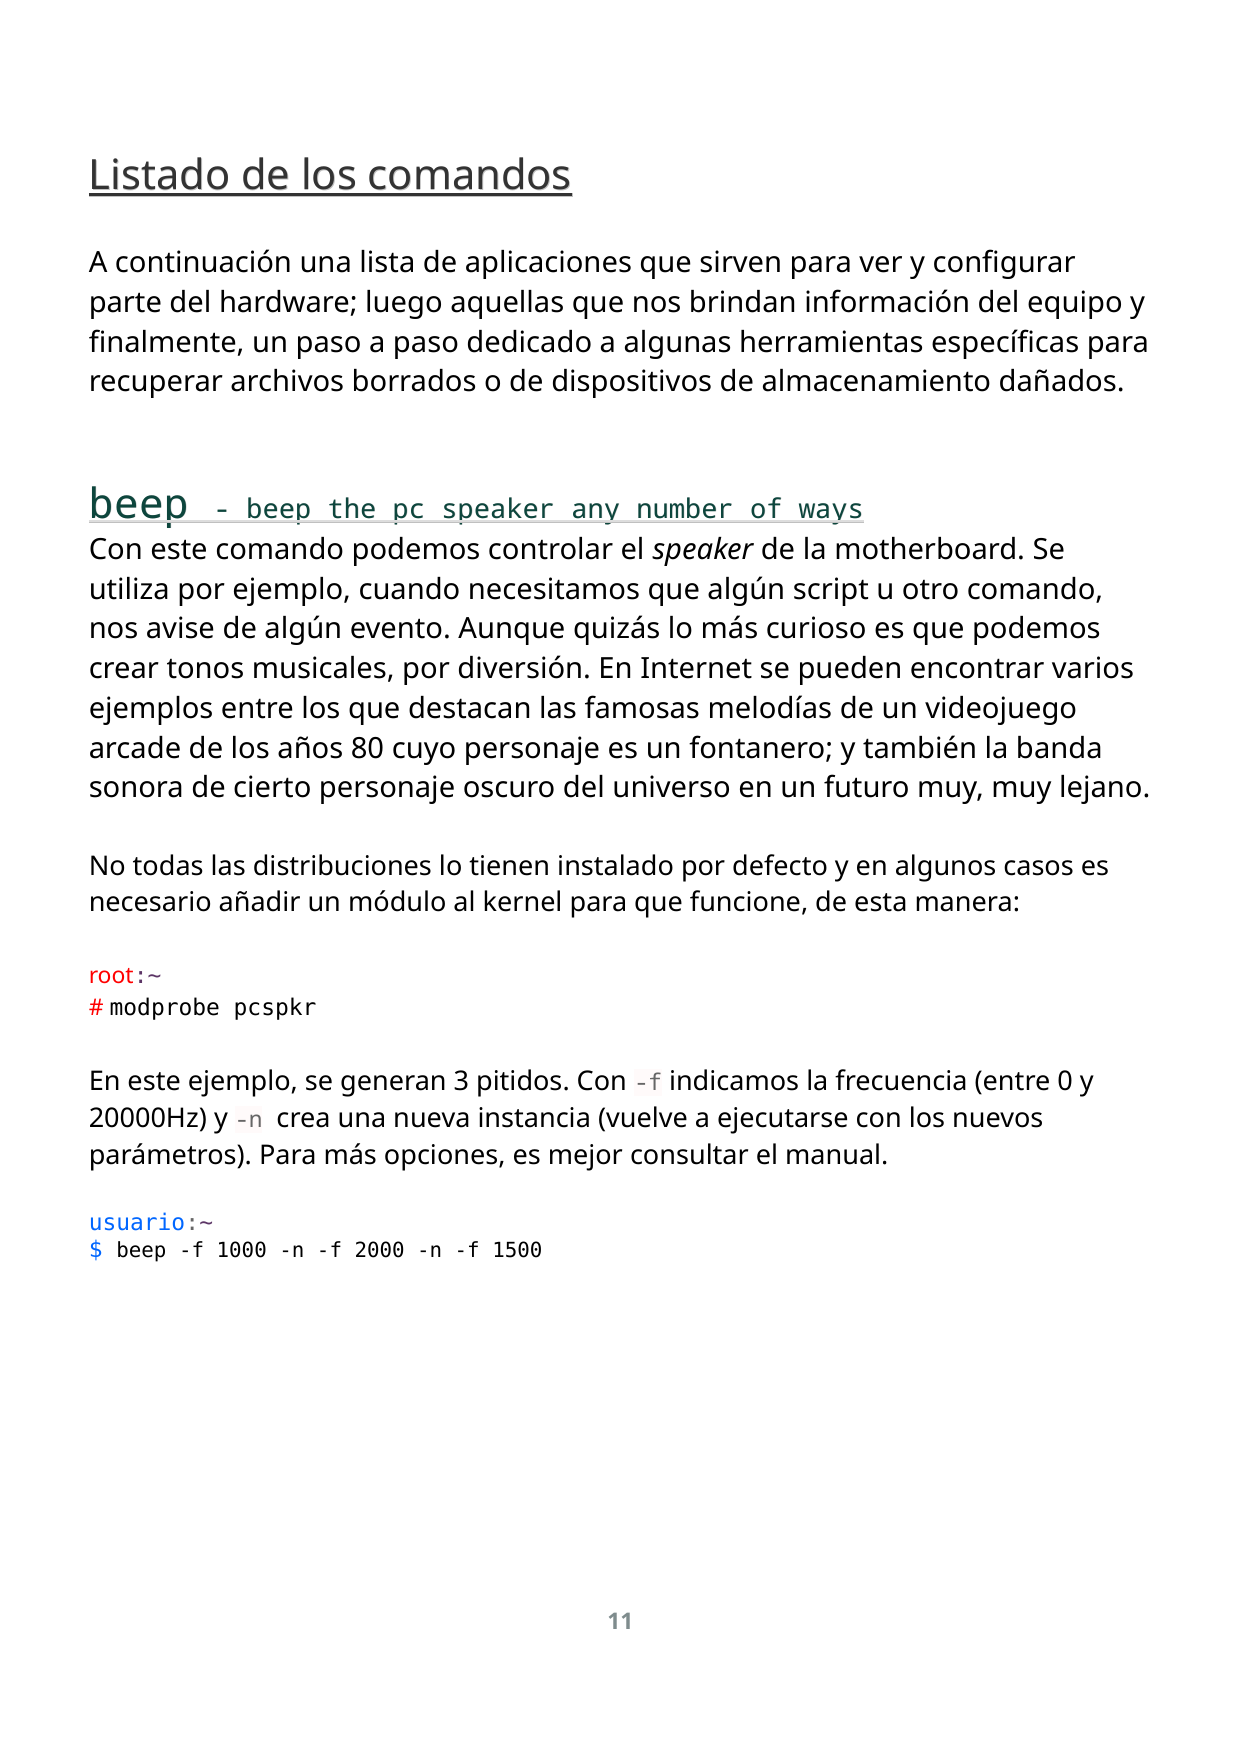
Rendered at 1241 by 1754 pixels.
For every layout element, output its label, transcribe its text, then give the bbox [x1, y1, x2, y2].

text No todas las distribuciones lo tienen instalado por defecto y en algunos casos es necesario añadir un módulo al kernel para que funcione, de esta manera: [88, 846, 1152, 920]
text $ beep -f 1000 -n -f 2000 -n -f 1500 [88, 1236, 1152, 1262]
text beep - beep the pc speaker any number of ways [88, 479, 1152, 528]
text # modprobe pcspkr [88, 991, 1152, 1022]
text root:~ [88, 959, 1152, 991]
text A continuación una lista de aplicaciones que sirven para ver y configurar parte del hardware; luego aquellas que nos brindan información del equipo y finalmente, un paso a paso dedicado a algunas herramientas específicas para recuperar archivos borrados o de dispositivos de almacenamiento dañados. [88, 241, 1152, 400]
text Listado de los comandos [88, 145, 1152, 202]
text usuario:~ [88, 1209, 1152, 1236]
text Con este comando podemos controlar el speaker de la motherboard. Se utiliza por ejemplo, cuando necesitamos que algún script u otro comando, nos avise de algún evento. Aunque quizás lo más curioso es que podemos crear tonos musicales, por diversión. En Internet se pueden encontrar varios ejemplos entre los que destacan las famosas melodías de un videojuego arcade de los años 80 cuyo personaje es un fontanero; y también la banda sonora de cierto personaje oscuro del universo en un futuro muy, muy lejano. [88, 528, 1152, 806]
text En este ejemplo, se generan 3 pitidos. Con -f indicamos la frecuencia (entre 0 y 20000Hz) y -n crea una nueva instancia (vuelve a ejecutarse con los nuevos parámetros). Para más opciones, es mejor consultar el manual. [88, 1062, 1152, 1172]
